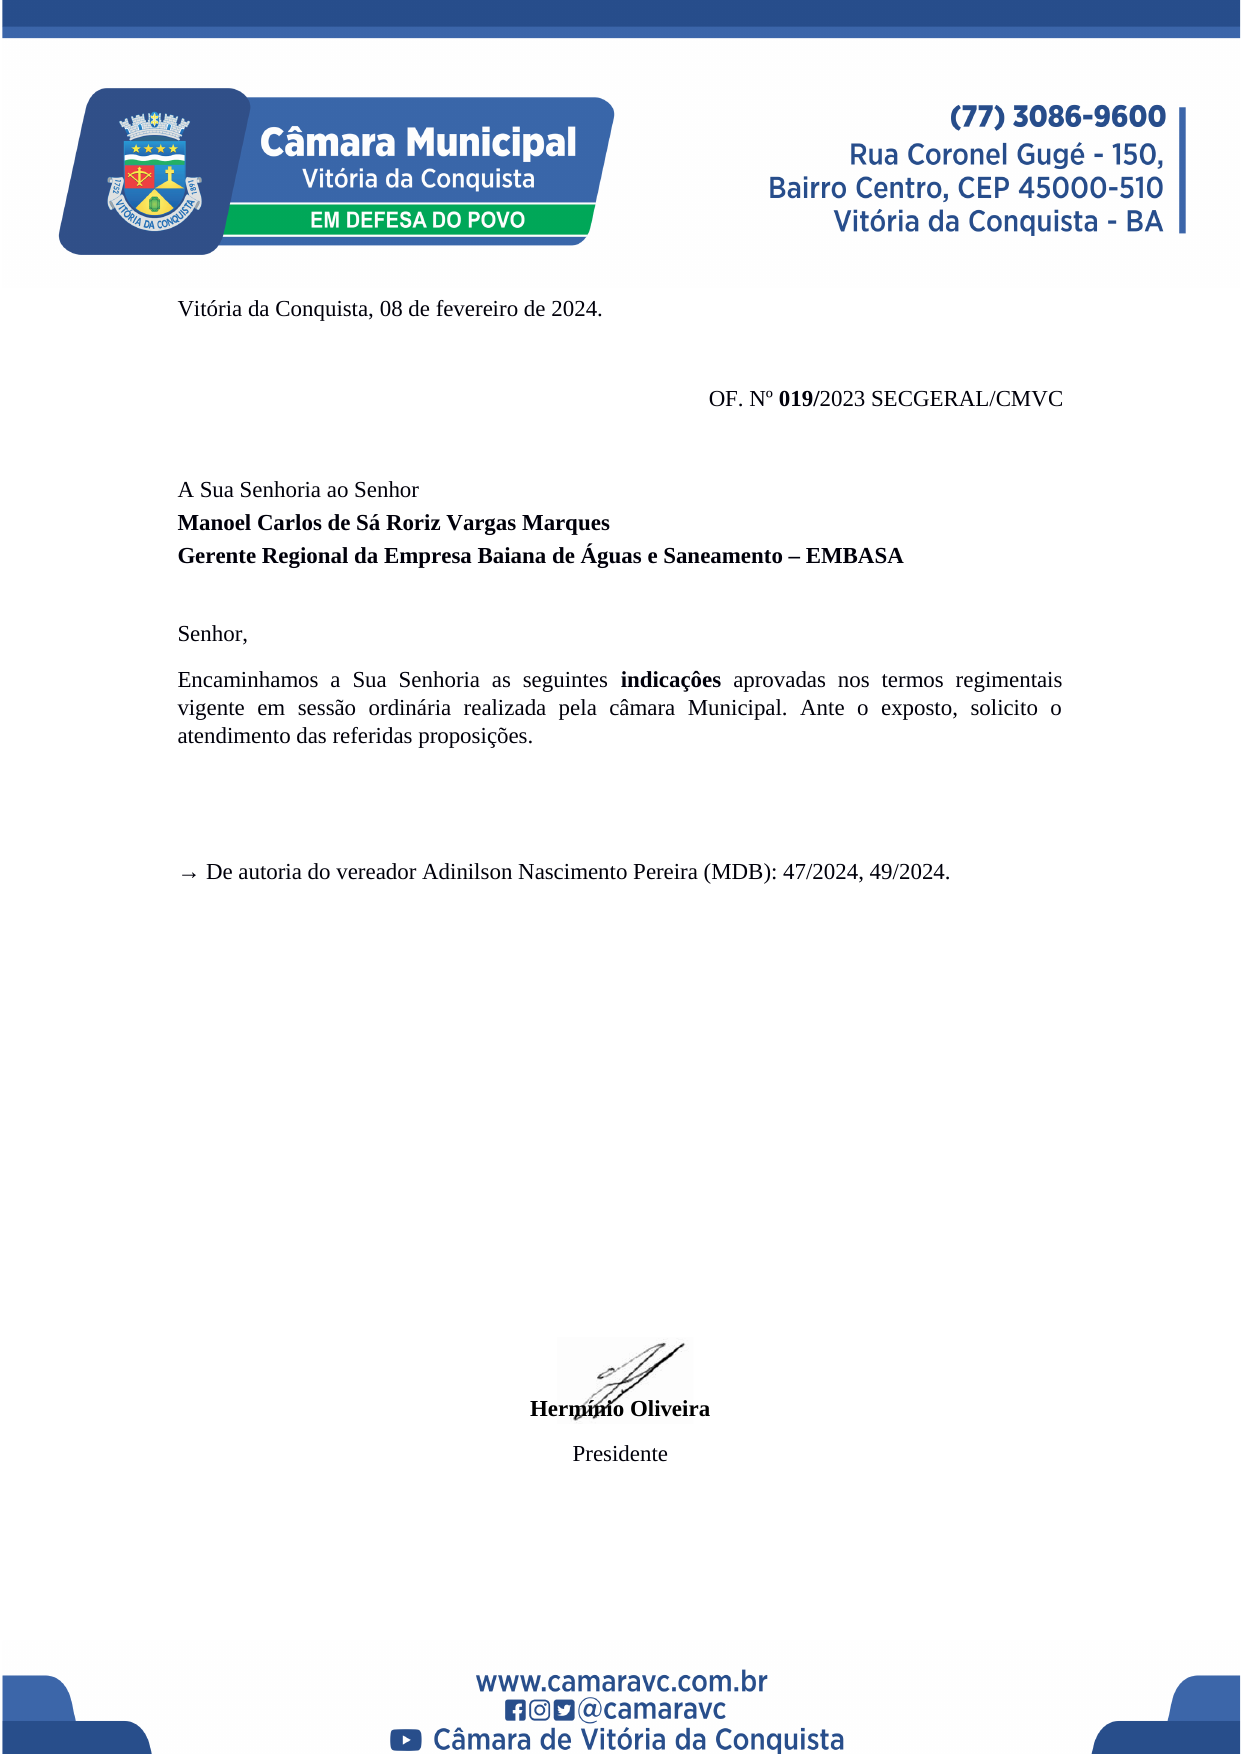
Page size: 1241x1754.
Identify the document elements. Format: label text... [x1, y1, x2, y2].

text Encaminhamos a Sua Senhoria as seguintes indicaçôes aprovadas nos termos regimentais vigente em sessão ordinária realizada pela câmara Municipal. Ante o exposto, solicito o atendimento das referidas proposições. [177, 666, 1063, 749]
picture [2, 0, 1241, 288]
text A Sua Senhoria ao Senhor [177, 476, 1063, 502]
text Vitória da Conquista, 08 de fevereiro de 2024. [177, 295, 1063, 322]
text → De autoria do vereador Adinilson Nascimento Pereira (MDB): 47/2024, 49/2024. [177, 858, 1063, 884]
text Presidente [177, 1440, 1063, 1466]
text OF. Nº 019/2023 SECGERAL/CMVC [177, 386, 1063, 412]
text Senhor, [177, 621, 1063, 647]
text Manoel Carlos de Sá Roriz Vargas Marques [177, 509, 1063, 535]
picture [2, 1640, 1241, 1754]
text Hermínio Oliveira [177, 1395, 1063, 1422]
text Gerente Regional da Empresa Baiana de Águas e Saneamento – EMBASA [177, 542, 1063, 568]
picture [557, 1337, 694, 1395]
